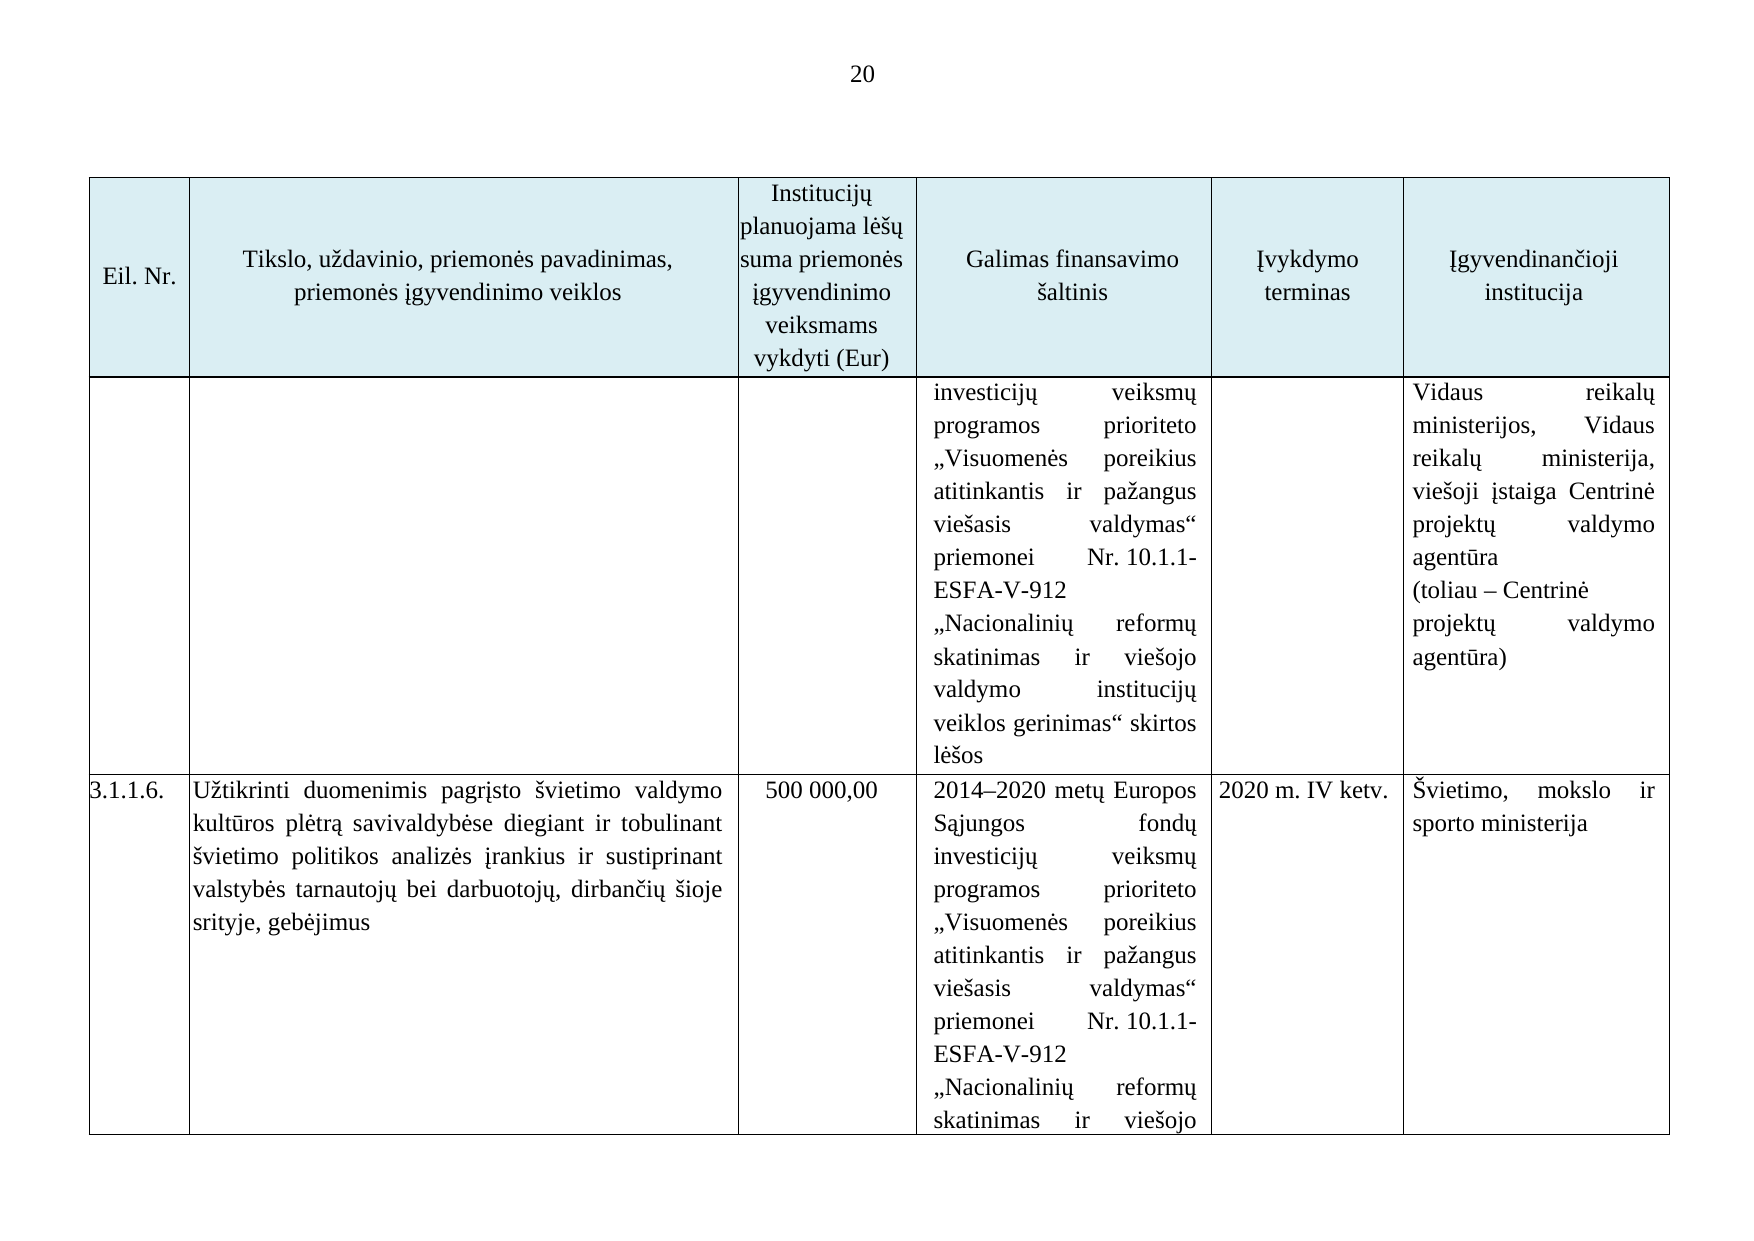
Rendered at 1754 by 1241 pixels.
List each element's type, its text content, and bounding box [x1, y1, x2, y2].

table_cell [90, 378, 189, 774]
table_cell investicijų veiksmų programos prioriteto „Visuomenės poreikius atitinkantis ir pažangus viešasis valdymas“ priemonei Nr. 10.1.1-ESFA-V-912 „Nacionalinių reformų skatinimas ir viešojo valdymo institucijų veiklos gerinimas“ skirtos lėšos [917, 378, 1211, 774]
table_header Įgyvendinančioji institucija [1404, 178, 1669, 376]
table_cell Vidaus reikalų ministerijos, Vidaus reikalų ministerija, viešoji įstaiga Centrinė projektų valdymo agentūra (toliau – Centrinė projektų valdymo agentūra) [1404, 378, 1669, 774]
table_cell [1212, 378, 1403, 774]
table_header Eil. Nr. [90, 178, 189, 376]
table_header Galimas finansavimo šaltinis [917, 178, 1211, 376]
table_header Įvykdymo terminas [1212, 178, 1403, 376]
table_cell [190, 378, 738, 774]
table_cell Švietimo, mokslo ir sporto ministerija [1404, 775, 1669, 1134]
table_header Tikslo, uždavinio, priemonės pavadinimas, priemonės įgyvendinimo veiklos [190, 178, 738, 376]
table_cell 500 000,00 [739, 775, 916, 1134]
table_cell 2014–2020 metų Europos Sąjungos fondų investicijų veiksmų programos prioriteto „Visuomenės poreikius atitinkantis ir pažangus viešasis valdymas“ priemonei Nr. 10.1.1-ESFA-V-912 „Nacionalinių reformų skatinimas ir viešojo [917, 775, 1211, 1134]
table_cell Užtikrinti duomenimis pagrįsto švietimo valdymo kultūros plėtrą savivaldybėse diegiant ir tobulinant švietimo politikos analizės įrankius ir sustiprinant valstybės tarnautojų bei darbuotojų, dirbančių šioje srityje, gebėjimus [190, 775, 738, 1134]
table_cell 2020 m. IV ketv. [1212, 775, 1403, 1134]
table_cell [739, 378, 916, 774]
table_header Institucijų planuojama lėšų suma priemonės įgyvendinimo veiksmams vykdyti (Eur) [739, 178, 916, 376]
table_cell 3.1.1.6. [90, 775, 189, 1134]
